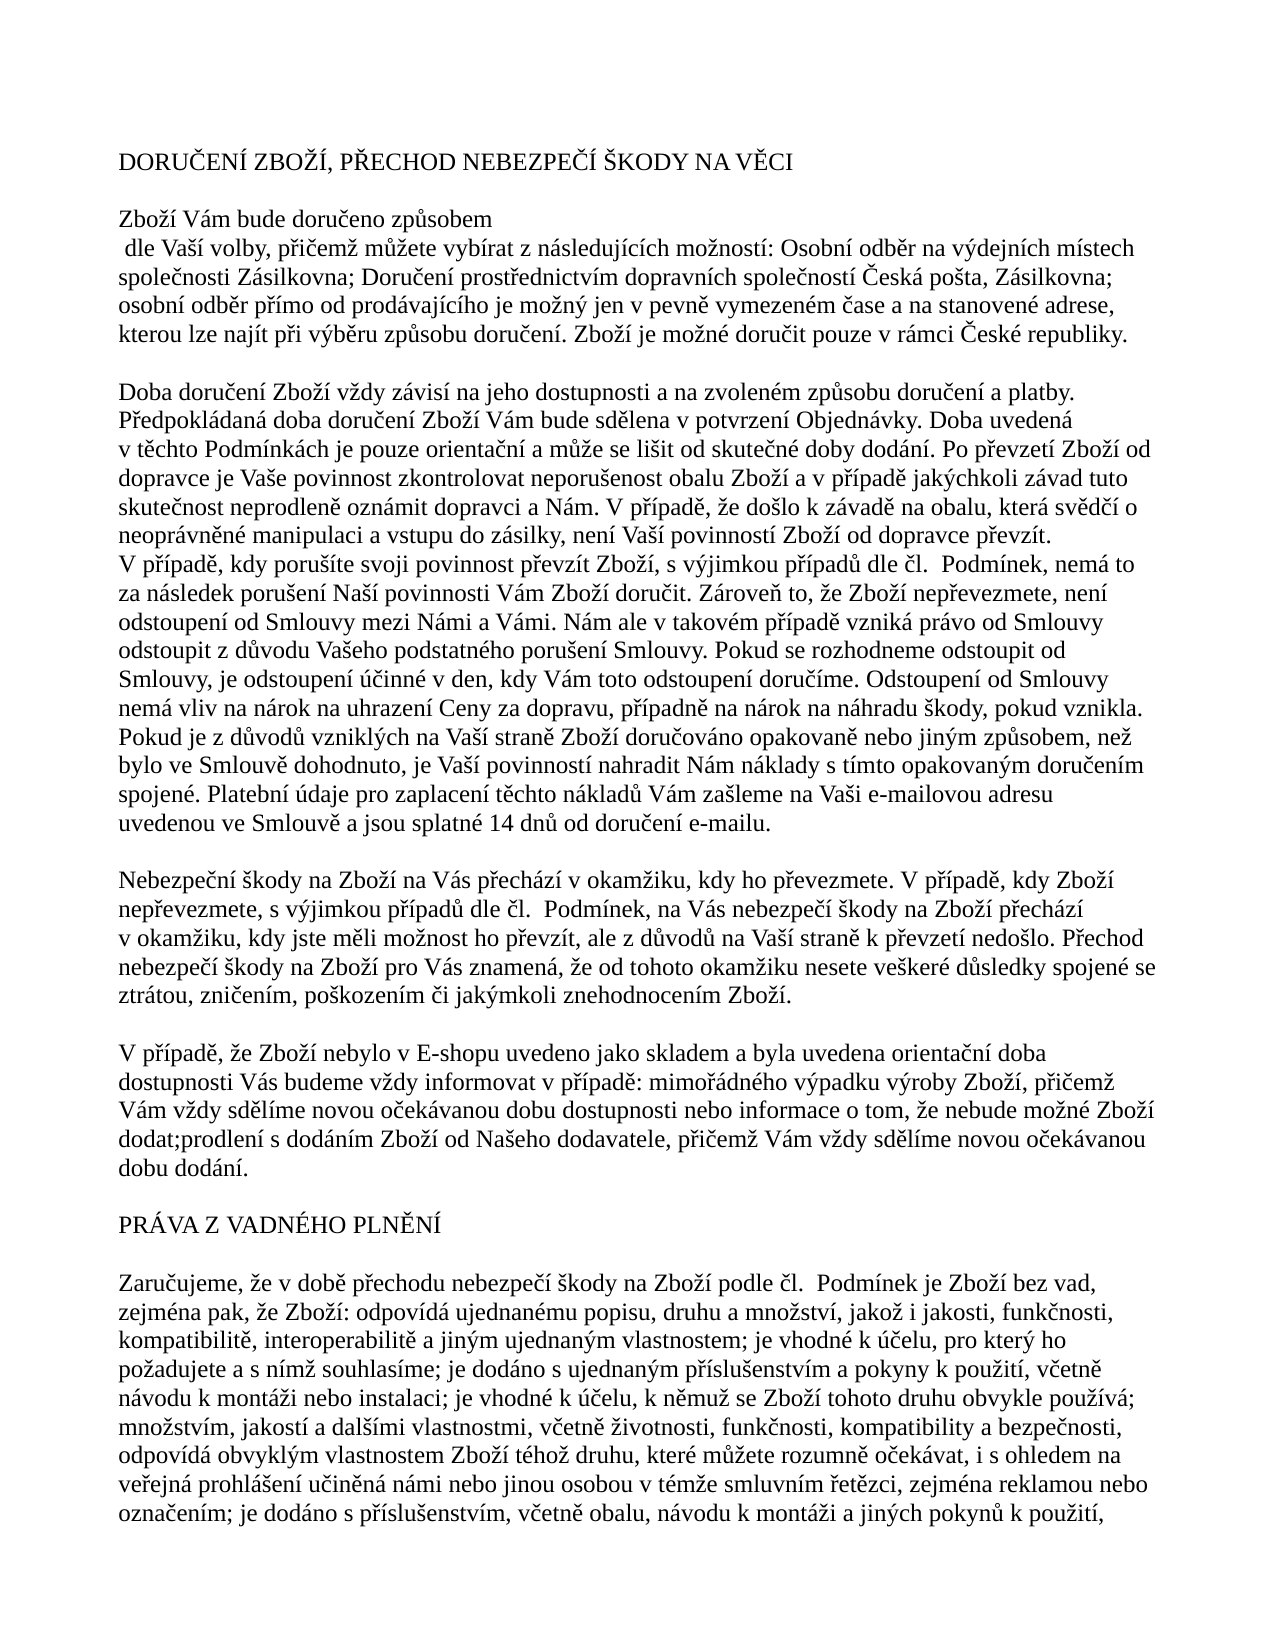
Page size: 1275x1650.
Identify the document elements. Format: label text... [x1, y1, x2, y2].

text DORUČENÍ ZBOŽÍ, PŘECHOD NEBEZPEČÍ ŠKODY NA VĚCI Zboží Vám bude doručeno způsobem [118, 118, 1157, 233]
text dle Vaší volby, přičemž můžete vybírat z následujících možností: Osobní odběr na výdejních místech společnosti Zásilkovna; Doručení prostřednictvím dopravních společností Česká pošta, Zásilkovna; osobní odběr přímo od prodávajícího je možný jen v pevně vymezeném čase a na stanovené adrese, kterou lze najít při výběru způsobu doručení. Zboží je možné doručit pouze v rámci České republiky. Doba doručení Zboží vždy závisí na jeho dostupnosti a na zvoleném způsobu doručení a platby. Předpokládaná doba doručení Zboží Vám bude sdělena v potvrzení Objednávky. Doba uvedená v těchto Podmínkách je pouze orientační a může se lišit od skutečné doby dodání. Po převzetí Zboží od dopravce je Vaše povinnost zkontrolovat neporušenost obalu Zboží a v případě jakýchkoli závad tuto skutečnost neprodleně oznámit dopravci a Nám. V případě, že došlo k závadě na obalu, která svědčí o neoprávněné manipulaci a vstupu do zásilky, není Vaší povinností Zboží od dopravce převzít. V případě, kdy porušíte svoji povinnost převzít Zboží, s výjimkou případů dle čl. Podmínek, nemá to za následek porušení Naší povinnosti Vám Zboží doručit. Zároveň to, že Zboží nepřevezmete, není odstoupení od Smlouvy mezi Námi a Vámi. Nám ale v takovém případě vzniká právo od Smlouvy odstoupit z důvodu Vašeho podstatného porušení Smlouvy. Pokud se rozhodneme odstoupit od Smlouvy, je odstoupení účinné v den, kdy Vám toto odstoupení doručíme. Odstoupení od Smlouvy nemá vliv na nárok na uhrazení Ceny za dopravu, případně na nárok na náhradu škody, pokud vznikla. Pokud je z důvodů vzniklých na Vaší straně Zboží doručováno opakovaně nebo jiným způsobem, než bylo ve Smlouvě dohodnuto, je Vaší povinností nahradit Nám náklady s tímto opakovaným doručením spojené. Platební údaje pro zaplacení těchto nákladů Vám zašleme na Vaši e-mailovou adresu uvedenou ve Smlouvě a jsou splatné 14 dnů od doručení e-mailu. Nebezpeční škody na Zboží na Vás přechází v okamžiku, kdy ho převezmete. V případě, kdy Zboží nepřevezmete, s výjimkou případů dle čl. Podmínek, na Vás nebezpečí škody na Zboží přechází v okamžiku, kdy jste měli možnost ho převzít, ale z důvodů na Vaší straně k převzetí nedošlo. Přechod nebezpečí škody na Zboží pro Vás znamená, že od tohoto okamžiku nesete veškeré důsledky spojené se ztrátou, zničením, poškozením či jakýmkoli znehodnocením Zboží. V případě, že Zboží nebylo v E-shopu uvedeno jako skladem a byla uvedena orientační doba dostupnosti Vás budeme vždy informovat v případě: mimořádného výpadku výroby Zboží, přičemž Vám vždy sdělíme novou očekávanou dobu dostupnosti nebo informace o tom, že nebude možné Zboží dodat;prodlení s dodáním Zboží od Našeho dodavatele, přičemž Vám vždy sdělíme novou očekávanou dobu dodání. PRÁVA Z VADNÉHO PLNĚNÍ Zaručujeme, že v době přechodu nebezpečí škody na Zboží podle čl. Podmínek je Zboží bez vad, zejména pak, že Zboží: odpovídá ujednanému popisu, druhu a množství, jakož i jakosti, funkčnosti, kompatibilitě, interoperabilitě a jiným ujednaným vlastnostem; je vhodné k účelu, pro který ho požadujete a s nímž souhlasíme; je dodáno s ujednaným příslušenstvím a pokyny k použití, včetně návodu k montáži nebo instalaci; je vhodné k účelu, k němuž se Zboží tohoto druhu obvykle používá; množstvím, jakostí a dalšími vlastnostmi, včetně životnosti, funkčnosti, kompatibility a bezpečnosti, odpovídá obvyklým vlastnostem Zboží téhož druhu, které můžete rozumně očekávat, i s ohledem na veřejná prohlášení učiněná námi nebo jinou osobou v témže smluvním řetězci, zejména reklamou nebo označením; je dodáno s příslušenstvím, včetně obalu, návodu k montáži a jiných pokynů k použití, [118, 233, 1157, 1527]
